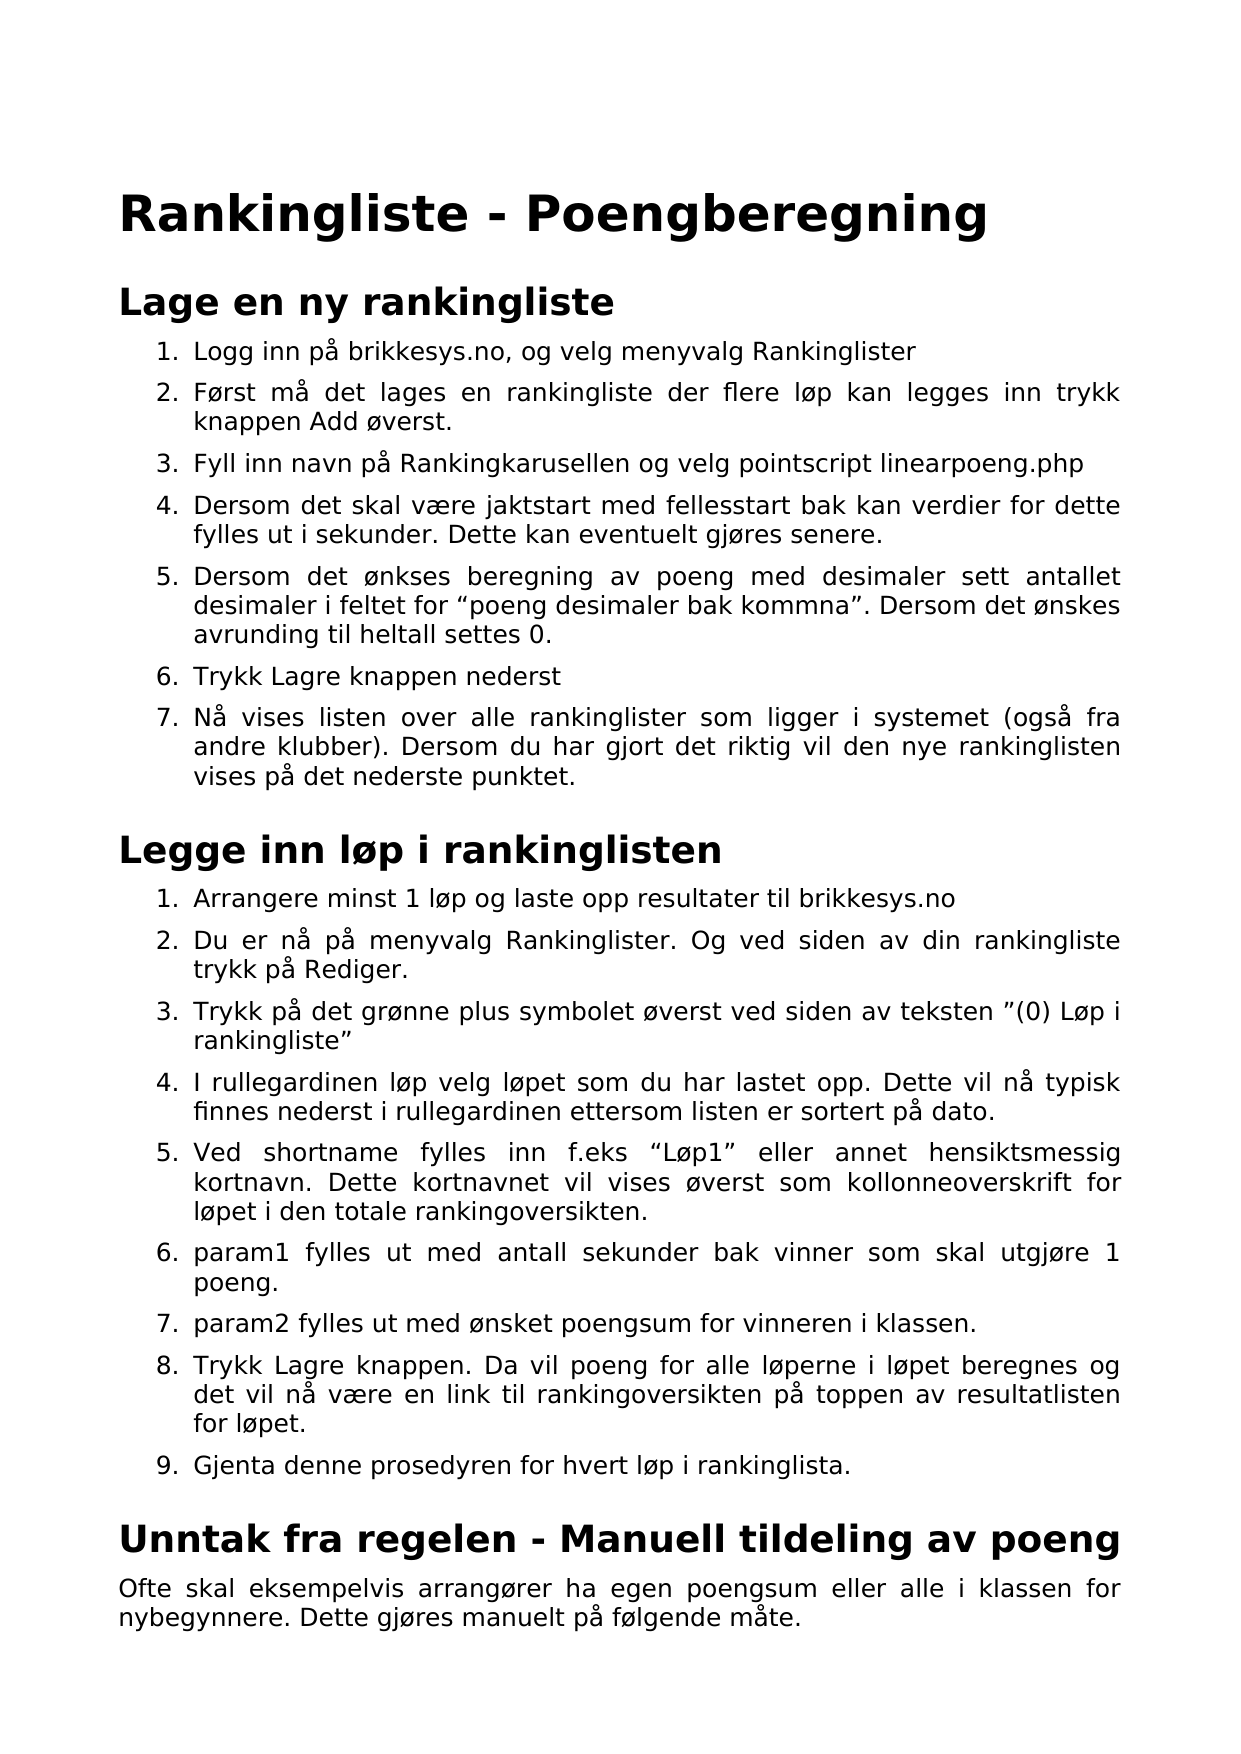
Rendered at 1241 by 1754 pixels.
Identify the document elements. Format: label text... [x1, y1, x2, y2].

list Først må det lages en rankingliste der flere løp kan legges inn trykk knappen Add øverst. [156, 378, 1122, 437]
subtitle Lage en ny rankingliste [118, 281, 1122, 324]
list Gjenta denne prosedyren for hvert løp i rankinglista. [156, 1451, 1122, 1480]
list Trykk på det grønne plus symbolet øverst ved siden av teksten ”(0) Løp i rankingliste” [156, 997, 1122, 1055]
text Ofte skal eksempelvis arrangører ha egen poengsum eller alle i klassen for nybegynnere. Dette gjøres manuelt på følgende måte. [118, 1574, 1122, 1632]
list param2 fylles ut med ønsket poengsum for vinneren i klassen. [156, 1309, 1122, 1339]
list param1 fylles ut med antall sekunder bak vinner som skal utgjøre 1 poeng. [156, 1239, 1122, 1297]
list Logg inn på brikkesys.no, og velg menyvalg Rankinglister [156, 337, 1122, 366]
list Dersom det skal være jaktstart med fellesstart bak kan verdier for dette fylles ut i sekunder. Dette kan eventuelt gjøres senere. [156, 491, 1122, 549]
list Ved shortname fylles inn f.eks “Løp1” eller annet hensiktsmessig kortnavn. Dette kortnavnet vil vises øverst som kollonneoverskrift for løpet i den totale rankingoversikten. [156, 1139, 1122, 1226]
list I rullegardinen løp velg løpet som du har lastet opp. Dette vil nå typisk finnes nederst i rullegardinen ettersom listen er sortert på dato. [156, 1068, 1122, 1126]
list Arrangere minst 1 løp og laste opp resultater til brikkesys.no [156, 884, 1122, 914]
list Dersom det ønkses beregning av poeng med desimaler sett antallet desimaler i feltet for “poeng desimaler bak kommna”. Dersom det ønskes avrunding til heltall settes 0. [156, 562, 1122, 649]
list Trykk Lagre knappen nederst [156, 662, 1122, 691]
list Trykk Lagre knappen. Da vil poeng for alle løperne i løpet beregnes og det vil nå være en link til rankingoversikten på toppen av resultatlisten for løpet. [156, 1351, 1122, 1439]
subtitle Unntak fra regelen - Manuell tildeling av poeng [118, 1518, 1122, 1561]
list Du er nå på menyvalg Rankinglister. Og ved siden av din rankingliste trykk på Rediger. [156, 926, 1122, 984]
list Nå vises listen over alle rankinglister som ligger i systemet (også fra andre klubber). Dersom du har gjort det riktig vil den nye rankinglisten vises på det nederste punktet. [156, 703, 1122, 791]
list Fyll inn navn på Rankingkarusellen og velg pointscript linearpoeng.php [156, 449, 1122, 478]
subtitle Rankingliste - Poengberegning [118, 185, 1122, 243]
subtitle Legge inn løp i rankinglisten [118, 828, 1122, 872]
